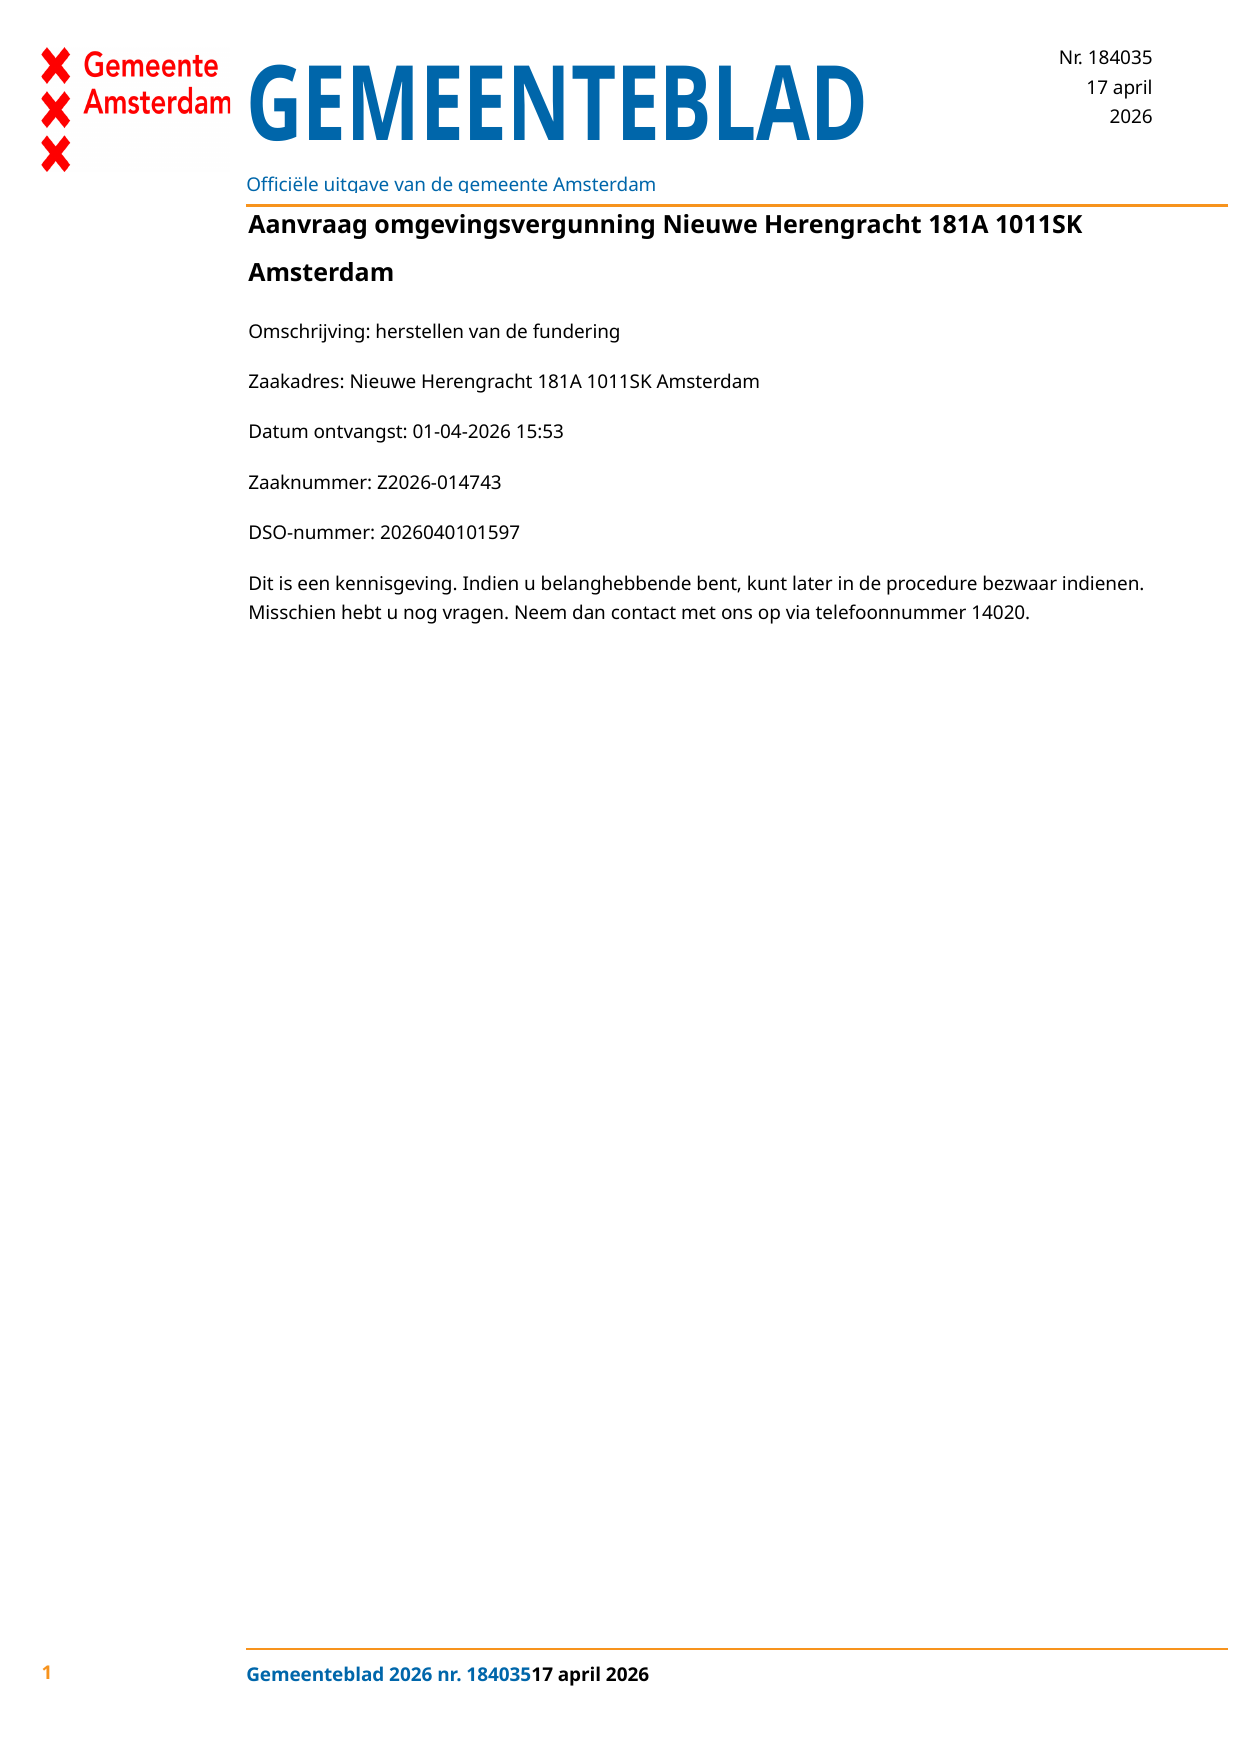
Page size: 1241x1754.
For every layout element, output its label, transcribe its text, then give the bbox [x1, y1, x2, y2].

text Dit is een kennisgeving. Indien u belanghebbende bent, kunt later in de procedure bezwaar indienen. Misschien hebt u nog vragen. Neem dan contact met ons op via telefoonnummer 14020. [248, 570, 1152, 625]
text DSO-nummer: 2026040101597 [248, 519, 1152, 545]
text Datum ontvangst: 01-04-2026 15:53 [248, 419, 1152, 444]
text Omschrijving: herstellen van de fundering [248, 318, 1152, 344]
text Zaaknummer: Z2026-014743 [248, 469, 1152, 495]
text Aanvraag omgevingsvergunning Nieuwe Herengracht 181A 1011SK Amsterdam [248, 207, 1152, 288]
text Zaakadres: Nieuwe Herengracht 181A 1011SK Amsterdam [248, 368, 1152, 394]
picture [41, 47, 231, 172]
